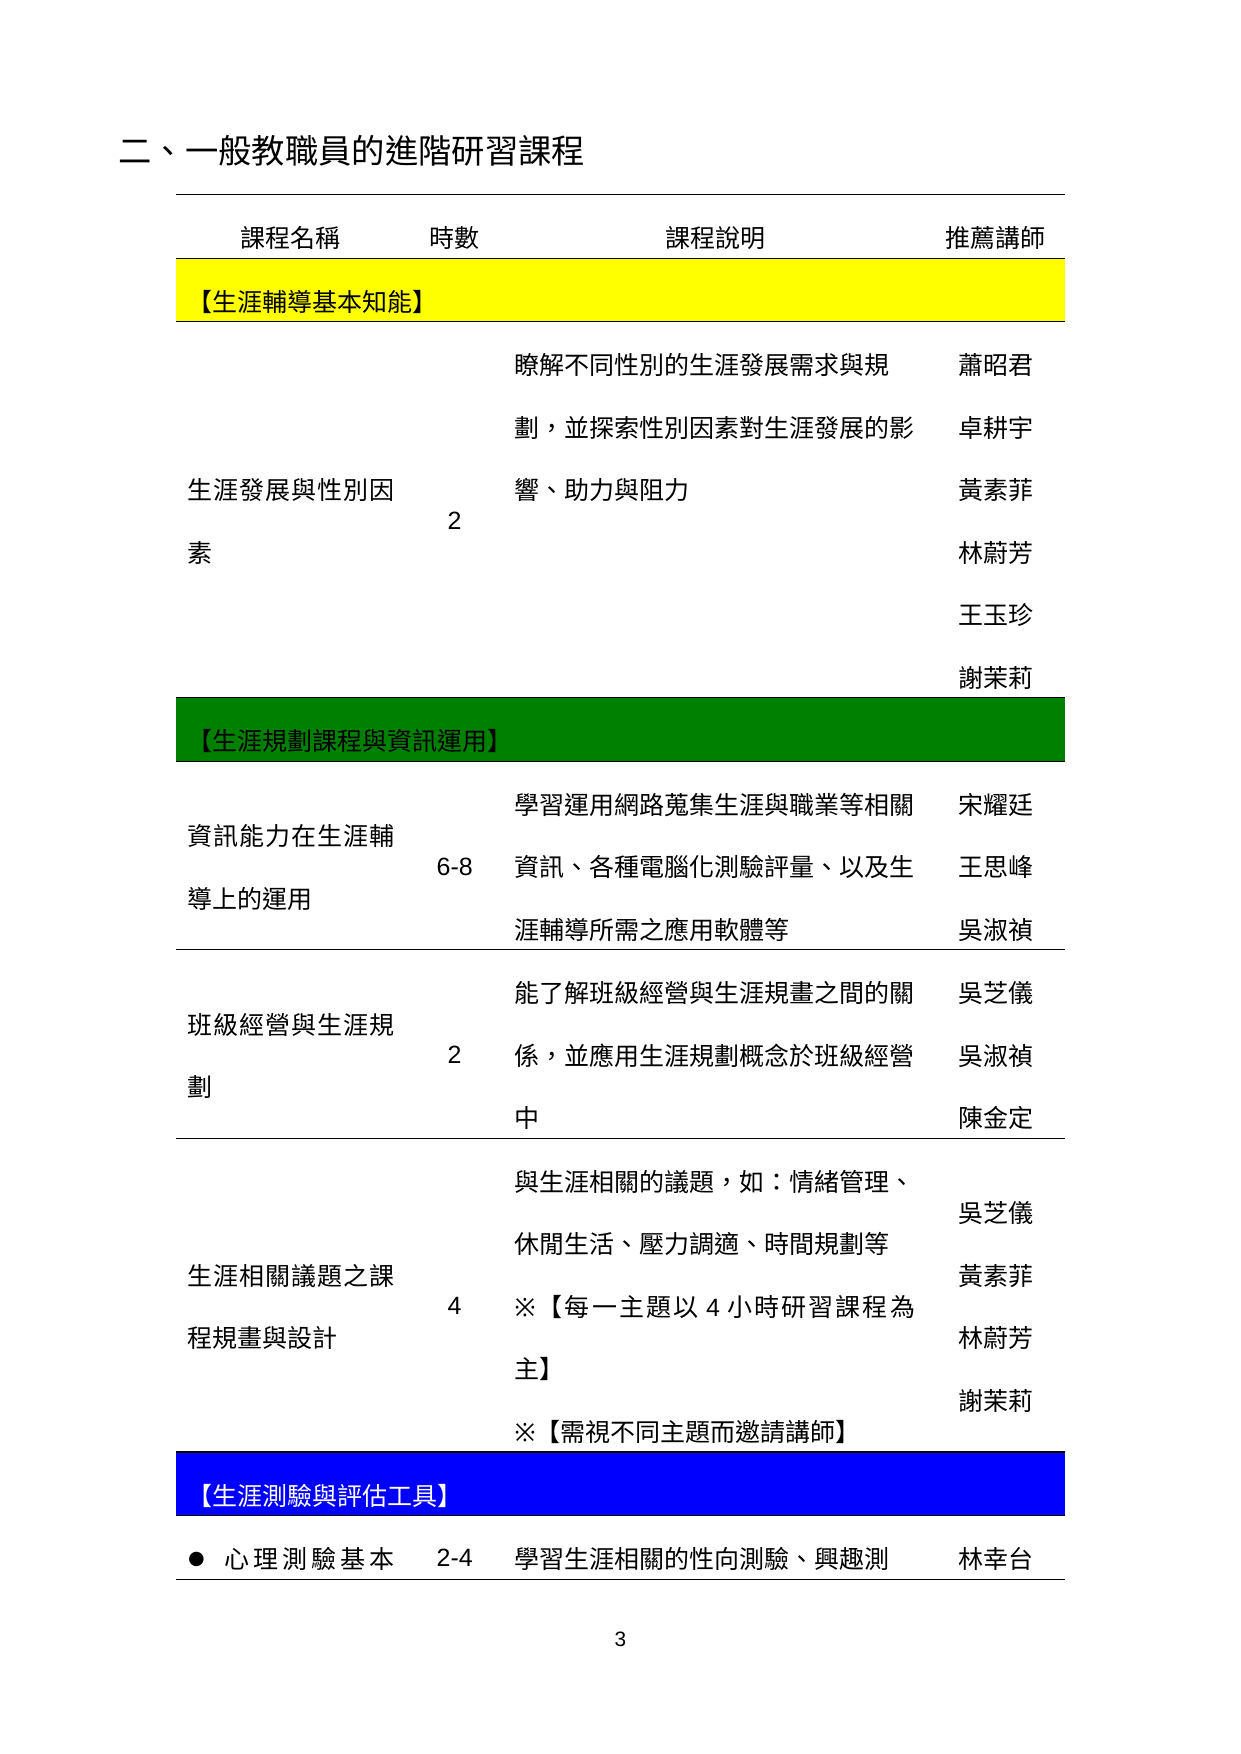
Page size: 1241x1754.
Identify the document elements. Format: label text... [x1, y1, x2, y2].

table_cell 資訊能力在生涯輔導上的運用 [176, 762, 406, 949]
table_cell 宋耀廷 王思峰 吳淑禎 [926, 762, 1065, 949]
table_cell 林幸台 [926, 1516, 1065, 1578]
table_cell 心理測驗基本理念 生涯評量工具的實施與解釋 [176, 1516, 406, 1578]
table_cell 吳芝儀 吳淑禎 陳金定 [926, 950, 1065, 1138]
text 二、一般教職員的進階研習課程 [118, 108, 1122, 170]
table_cell 4 [406, 1139, 503, 1451]
table_cell 【生涯規劃課程與資訊運用】 [176, 698, 1065, 761]
table_cell 6-8 [406, 762, 503, 949]
table_header 課程說明 [503, 195, 926, 258]
table_cell 能了解班級經營與生涯規畫之間的關係，並應用生涯規劃概念於班級經營中 [503, 950, 926, 1138]
table_cell 班級經營與生涯規劃 [176, 950, 406, 1138]
table_cell 生涯相關議題之課程規畫與設計 [176, 1139, 406, 1451]
table_header 時數 [406, 195, 503, 258]
table_cell 2-4 [406, 1516, 503, 1578]
table_cell 2 [406, 950, 503, 1138]
table_cell 2 [406, 322, 503, 697]
table_cell 【生涯輔導基本知能】 [176, 259, 1065, 321]
table_cell 蕭昭君 卓耕宇 黃素菲 林蔚芳 王玉珍 謝茉莉 [926, 322, 1065, 697]
table_header 推薦講師 [926, 195, 1065, 258]
table_cell 學習生涯相關的性向測驗、興趣測 [503, 1516, 926, 1578]
table_cell 瞭解不同性別的生涯發展需求與規劃，並探索性別因素對生涯發展的影響、助力與阻力 [503, 322, 926, 697]
table_cell 學習運用網路蒐集生涯與職業等相關資訊、各種電腦化測驗評量、以及生涯輔導所需之應用軟體等 [503, 762, 926, 949]
table_cell 【生涯測驗與評估工具】 [176, 1453, 1065, 1515]
table_cell 生涯發展與性別因素 [176, 322, 406, 697]
table_header 課程名稱 [176, 195, 406, 258]
table_cell 吳芝儀 黃素菲 林蔚芳 謝茉莉 [926, 1139, 1065, 1451]
table_cell 與生涯相關的議題，如：情緒管理、休閒生活、壓力調適、時間規劃等 ※【每一主題以4小時研習課程為主】 ※【需視不同主題而邀請講師】 [503, 1139, 926, 1451]
